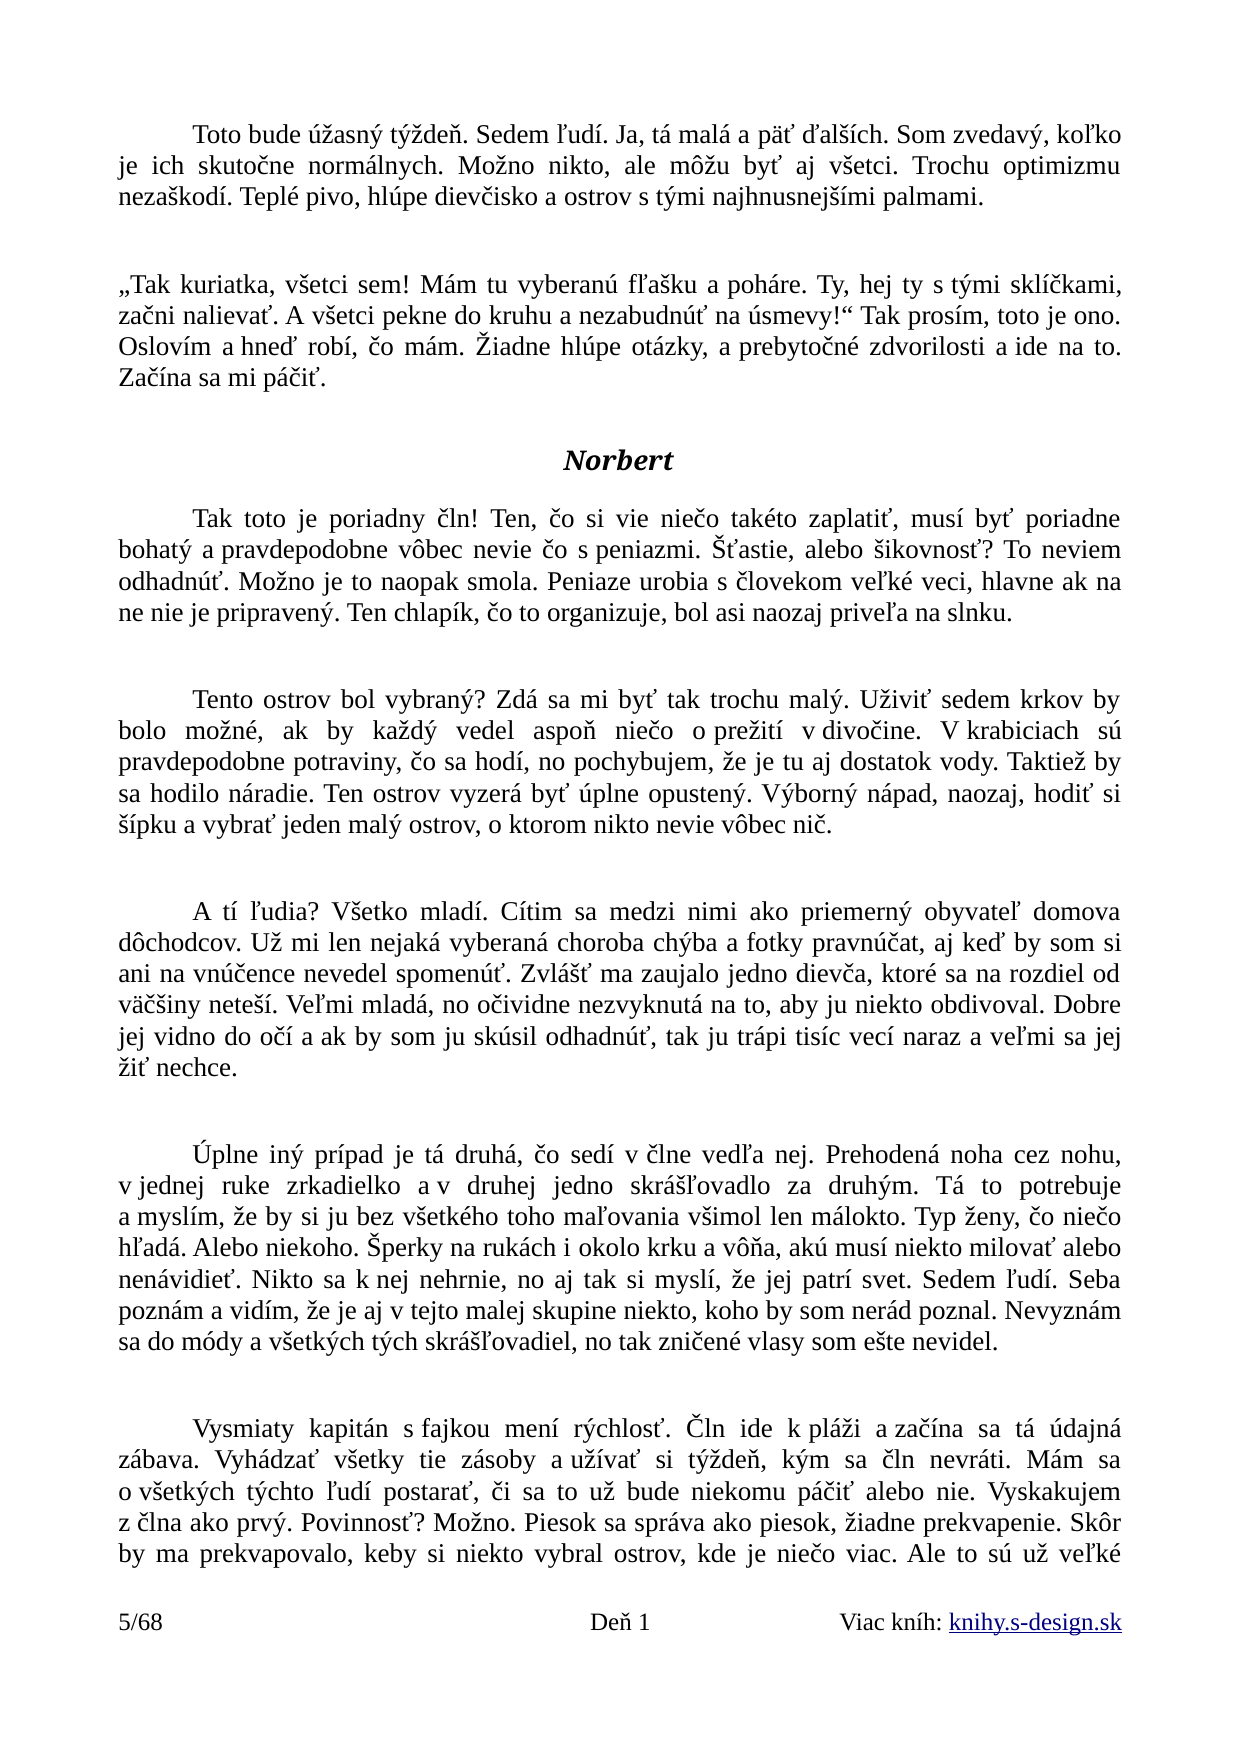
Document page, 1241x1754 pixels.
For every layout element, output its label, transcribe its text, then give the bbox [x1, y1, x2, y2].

text Vysmiaty kapitán s fajkou mení rýchlosť. Čln ide k pláži a začína sa tá údajná zábava. Vyhádzať všetky tie zásoby a užívať si týždeň, kým sa čln nevráti. Mám sa o všetkých týchto ľudí postarať, či sa to už bude niekomu páčiť alebo nie. Vyskakujem z člna ako prvý. Povinnosť? Možno. Piesok sa správa ako piesok, žiadne prekvapenie. Skôr by ma prekvapovalo, keby si niekto vybral ostrov, kde je niečo viac. Ale to sú už veľké [118, 1412, 1122, 1568]
text Tento ostrov bol vybraný? Zdá sa mi byť tak trochu malý. Uživiť sedem krkov by bolo možné, ak by každý vedel aspoň niečo o prežití v divočine. V krabiciach sú pravdepodobne potraviny, čo sa hodí, no pochybujem, že je tu aj dostatok vody. Taktiež by sa hodilo náradie. Ten ostrov vyzerá byť úplne opustený. Výborný nápad, naozaj, hodiť si šípku a vybrať jeden malý ostrov, o ktorom nikto nevie vôbec nič. [118, 683, 1122, 839]
subtitle Norbert [118, 441, 1122, 478]
text A tí ľudia? Všetko mladí. Cítim sa medzi nimi ako priemerný obyvateľ domova dôchodcov. Už mi len nejaká vyberaná choroba chýba a fotky pravnúčat, aj keď by som si ani na vnúčence nevedel spomenúť. Zvlášť ma zaujalo jedno dievča, ktoré sa na rozdiel od väčšiny neteší. Veľmi mladá, no očividne nezvyknutá na to, aby ju niekto obdivoval. Dobre jej vidno do očí a ak by som ju skúsil odhadnúť, tak ju trápi tisíc vecí naraz a veľmi sa jej žiť nechce. [118, 895, 1122, 1082]
text Tak toto je poriadny čln! Ten, čo si vie niečo takéto zaplatiť, musí byť poriadne bohatý a pravdepodobne vôbec nevie čo s peniazmi. Šťastie, alebo šikovnosť? To neviem odhadnúť. Možno je to naopak smola. Peniaze urobia s človekom veľké veci, hlavne ak na ne nie je pripravený. Ten chlapík, čo to organizuje, bol asi naozaj priveľa na slnku. [118, 502, 1122, 627]
text Toto bude úžasný týždeň. Sedem ľudí. Ja, tá malá a päť ďalších. Som zvedavý, koľko je ich skutočne normálnych. Možno nikto, ale môžu byť aj všetci. Trochu optimizmu nezaškodí. Teplé pivo, hlúpe dievčisko a ostrov s tými najhnusnejšími palmami. [118, 118, 1122, 212]
text Úplne iný prípad je tá druhá, čo sedí v člne vedľa nej. Prehodená noha cez nohu, v jednej ruke zrkadielko a v druhej jedno skrášľovadlo za druhým. Tá to potrebuje a myslím, že by si ju bez všetkého toho maľovania všimol len málokto. Typ ženy, čo niečo hľadá. Alebo niekoho. Šperky na rukách i okolo krku a vôňa, akú musí niekto milovať alebo nenávidieť. Nikto sa k nej nehrnie, no aj tak si myslí, že jej patrí svet. Sedem ľudí. Seba poznám a vidím, že je aj v tejto malej skupine niekto, koho by som nerád poznal. Nevyznám sa do módy a všetkých tých skrášľovadiel, no tak zničené vlasy som ešte nevidel. [118, 1138, 1122, 1356]
text „Tak kuriatka, všetci sem! Mám tu vyberanú fľašku a poháre. Ty, hej ty s tými sklíčkami, začni nalievať. A všetci pekne do kruhu a nezabudnúť na úsmevy!“ Tak prosím, toto je ono. Oslovím a hneď robí, čo mám. Žiadne hlúpe otázky, a prebytočné zdvorilosti a ide na to. Začína sa mi páčiť. [118, 268, 1122, 392]
